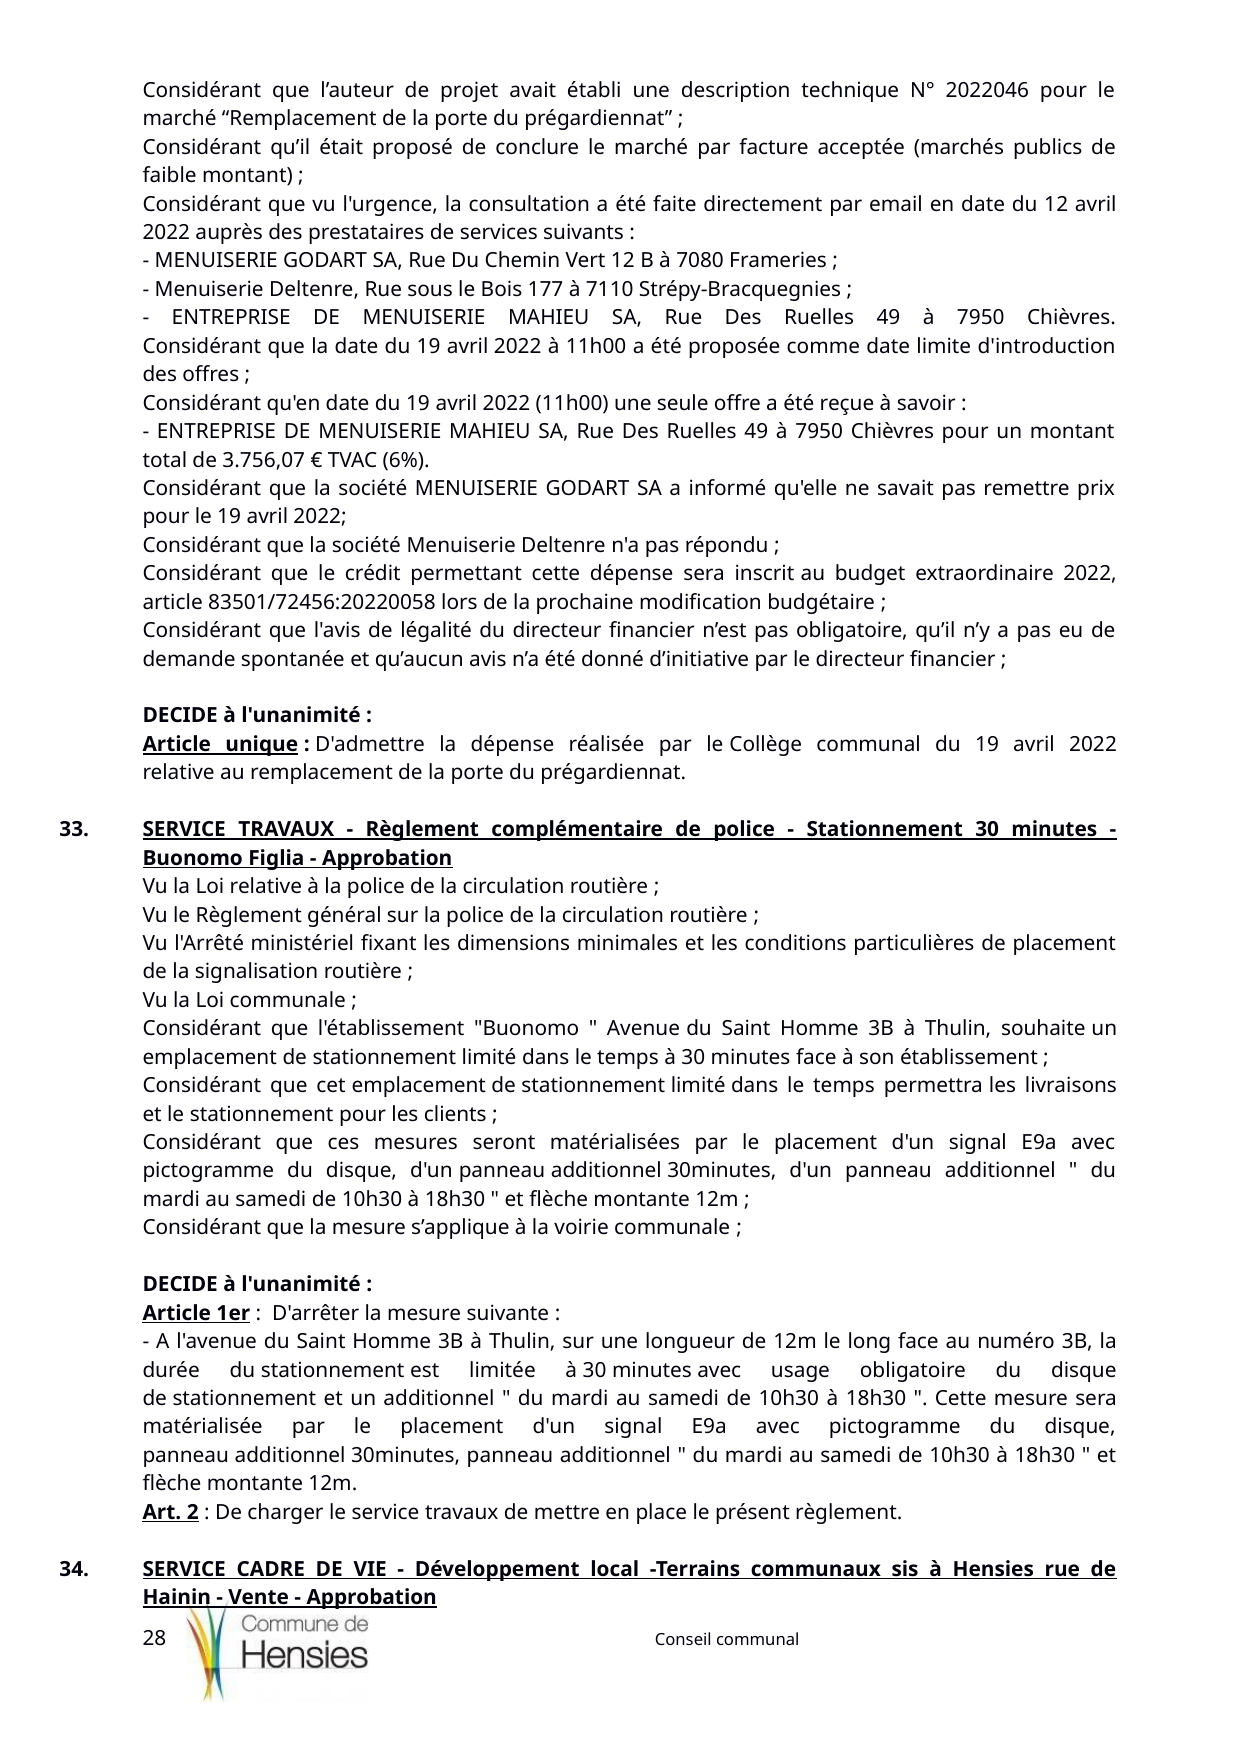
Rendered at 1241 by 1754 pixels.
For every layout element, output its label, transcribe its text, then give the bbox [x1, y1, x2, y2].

text Considérant que vu l'urgence, la consultation a été faite directement par email en date du 12 avril 2022 auprès des prestataires de services suivants : [142, 189, 1117, 246]
text Considérant que l’auteur de projet avait établi une description technique N° 2022046 pour le marché “Remplacement de la porte du prégardiennat” ; [142, 75, 1117, 132]
text Vu la Loi relative à la police de la circulation routière ; [142, 871, 1117, 900]
text Article 1er : D'arrêter la mesure suivante : [142, 1298, 1117, 1326]
text Vu la Loi communale ; [142, 985, 1117, 1013]
table_header SERVICE CADRE DE VIE - Développement local -Terrains communaux sis à Hensies rue de [142, 1554, 1117, 1578]
text Article unique : D'admettre la dépense réalisée par le Collège communal du 19 avril 2022 relative au remplacement de la porte du prégardiennat. [142, 729, 1117, 786]
text Art. 2 : De charger le service travaux de mettre en place le présent règlement. [142, 1497, 1117, 1525]
text - Menuiserie Deltenre, Rue sous le Bois 177 à 7110 Strépy-Bracquegnies ; [142, 274, 1117, 302]
text Vu l'Arrêté ministériel fixant les dimensions minimales et les conditions particulières de placement de la signalisation routière ; [142, 928, 1117, 985]
text - ENTREPRISE DE MENUISERIE MAHIEU SA, Rue Des Ruelles 49 à 7950 Chièvres pour un montant total de 3.756,07 € TVAC (6%). [142, 416, 1117, 473]
text Considérant que l'avis de légalité du directeur financier n’est pas obligatoire, qu’il n’y a pas eu de demande spontanée et qu’aucun avis n’a été donné d’initiative par le directeur financier ; [142, 615, 1117, 672]
text Considérant que cet emplacement de stationnement limité dans le temps permettra les livraisons et le stationnement pour les clients ; [142, 1070, 1117, 1127]
text DECIDE à l'unanimité : [142, 701, 1117, 729]
text Considérant que l'établissement "Buonomo " Avenue du Saint Homme 3B à Thulin, souhaite un emplacement de stationnement limité dans le temps à 30 minutes face à son établissement ; [142, 1013, 1117, 1070]
text - A l'avenue du Saint Homme 3B à Thulin, sur une longueur de 12m le long face au numéro 3B, la durée du stationnement est limitée à 30 minutes avec usage obligatoire du disque de stationnement et un additionnel " du mardi au samedi de 10h30 à 18h30 ". Cette mesure sera matérialisée par le placement d'un signal E9a avec pictogramme du disque, panneau additionnel 30minutes, panneau additionnel " du mardi au samedi de 10h30 à 18h30 " et flèche montante 12m. [142, 1326, 1117, 1497]
text Considérant qu'en date du 19 avril 2022 (11h00) une seule offre a été reçue à savoir : [142, 388, 1117, 416]
text Considérant que la société Menuiserie Deltenre n'a pas répondu ; [142, 530, 1117, 558]
text Considérant qu’il était proposé de conclure le marché par facture acceptée (marchés publics de faible montant) ; [142, 132, 1117, 189]
table_header SERVICE TRAVAUX - Règlement complémentaire de police - Stationnement 30 minutes [142, 814, 1117, 838]
table_header 33. [59, 814, 142, 871]
text Vu le Règlement général sur la police de la circulation routière ; [142, 900, 1117, 928]
text Considérant que ces mesures seront matérialisées par le placement d'un signal E9a avec pictogramme du disque, d'un panneau additionnel 30minutes, d'un panneau additionnel " du mardi au samedi de 10h30 à 18h30 " et flèche montante 12m ; [142, 1127, 1117, 1212]
text DECIDE à l'unanimité : [142, 1269, 1117, 1298]
text Considérant que le crédit permettant cette dépense sera inscrit au budget extraordinaire 2022, article 83501/72456:20220058 lors de la prochaine modification budgétaire ; [142, 558, 1117, 615]
table_header - Buonomo Figlia - Approbation [142, 839, 1117, 871]
table_header Hainin - Vente - Approbation [142, 1579, 1117, 1611]
text - MENUISERIE GODART SA, Rue Du Chemin Vert 12 B à 7080 Frameries ; [142, 246, 1117, 274]
text Considérant que la mesure s’applique à la voirie communale ; [142, 1212, 1117, 1241]
table_header 34. [59, 1554, 142, 1611]
text Considérant que la société MENUISERIE GODART SA a informé qu'elle ne savait pas remettre prix pour le 19 avril 2022; [142, 473, 1117, 530]
text - ENTREPRISE DE MENUISERIE MAHIEU SA, Rue Des Ruelles 49 à 7950 Chièvres. Considérant que la date du 19 avril 2022 à 11h00 a été proposée comme date limite d'introduction des offres ; [142, 302, 1117, 388]
